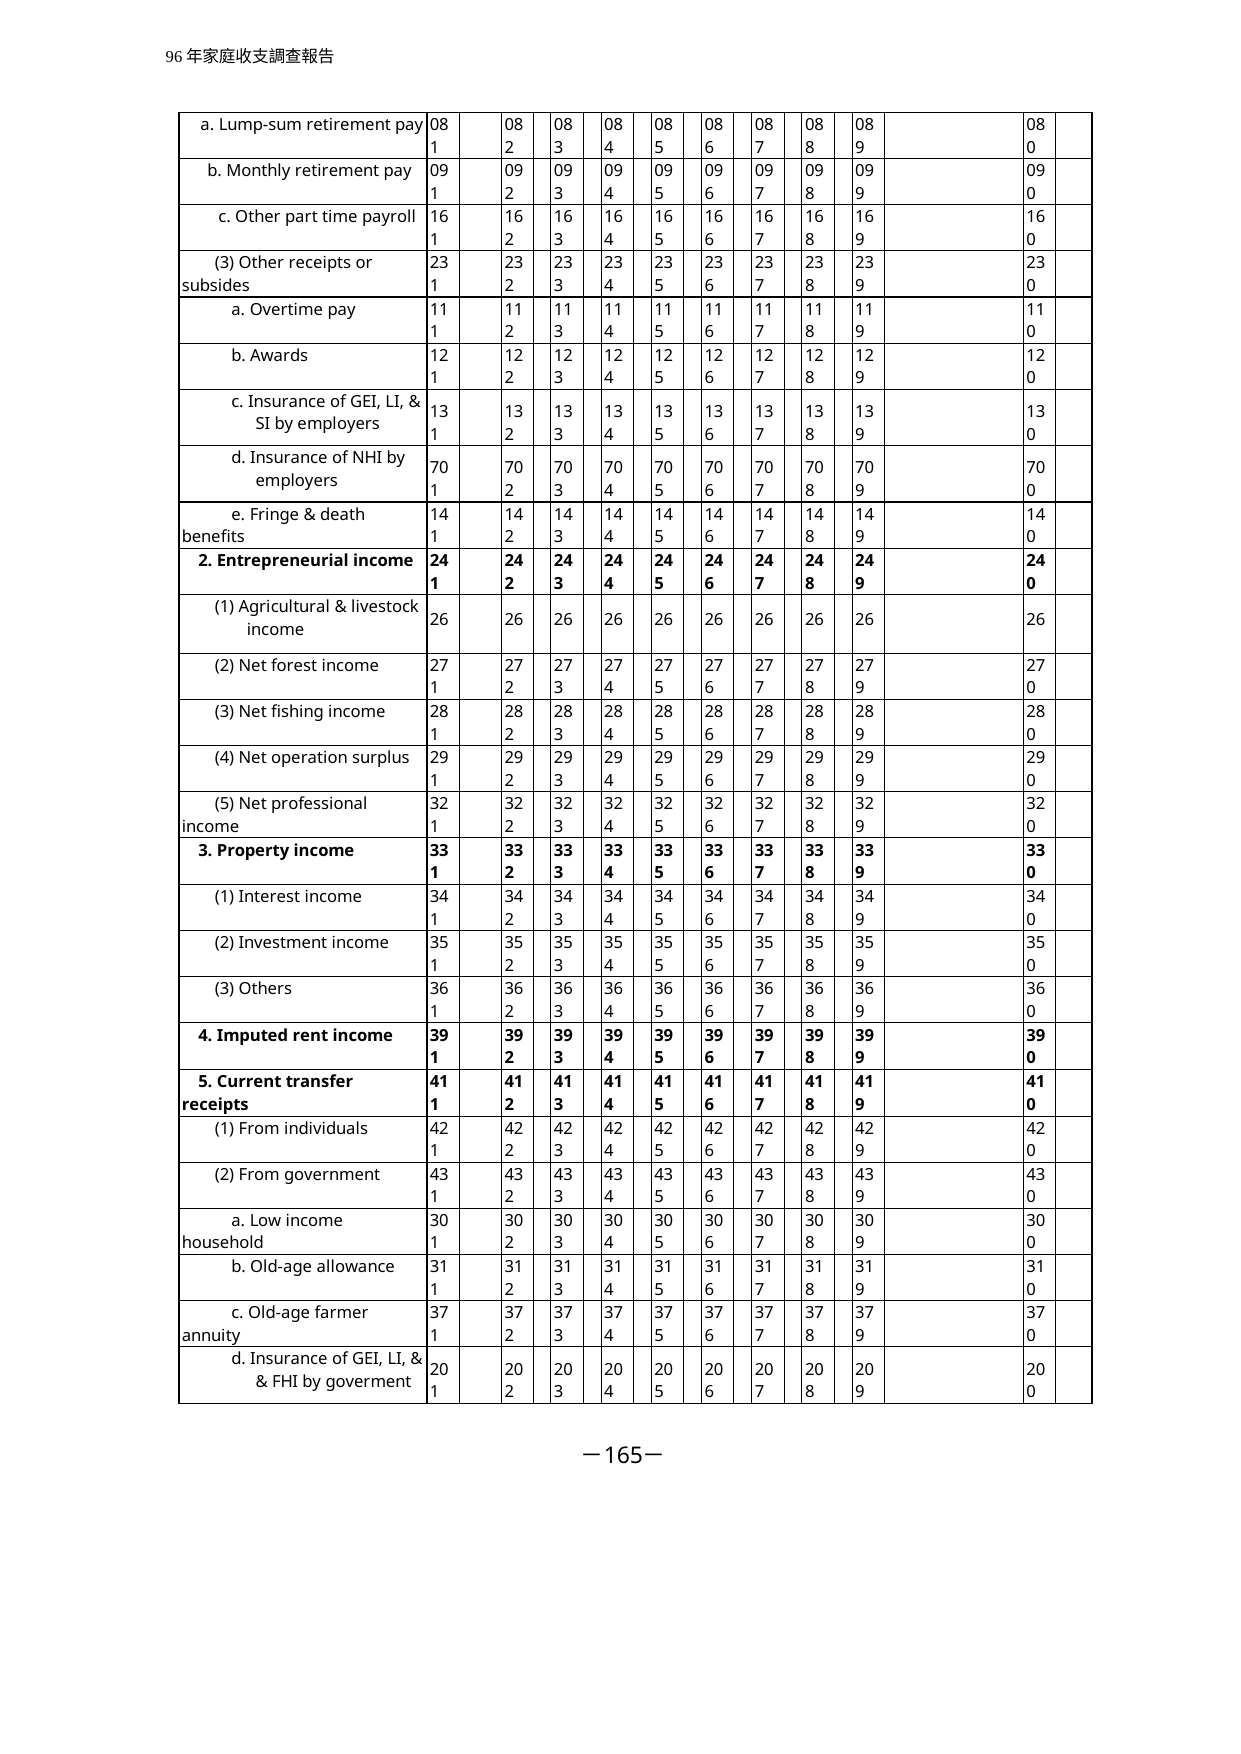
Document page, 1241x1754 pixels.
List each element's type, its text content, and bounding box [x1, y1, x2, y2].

table_cell 262 [502, 595, 533, 653]
table_cell 297 [752, 746, 784, 791]
table_cell [460, 1070, 501, 1116]
table_cell 093 [551, 159, 583, 204]
table_cell [885, 1347, 1023, 1402]
table_cell [584, 838, 601, 884]
table_cell 269 [853, 595, 884, 653]
table_cell [534, 251, 550, 296]
table_cell 707 [752, 446, 784, 501]
table_cell 238 [802, 251, 834, 296]
table_cell 291 [428, 746, 459, 791]
table_cell [684, 838, 701, 884]
table_cell 122 [502, 344, 533, 388]
table_cell 235 [652, 251, 683, 296]
table_cell [460, 298, 501, 342]
table_cell [885, 1255, 1023, 1300]
table_cell [584, 390, 601, 445]
table_cell [460, 595, 501, 653]
table_cell [1056, 390, 1091, 445]
table_cell [734, 159, 751, 204]
table_cell 139 [853, 390, 884, 445]
table_cell 410 [1024, 1070, 1055, 1116]
table_cell [885, 446, 1023, 501]
table_cell 207 [752, 1347, 784, 1402]
table_cell [835, 931, 852, 976]
table_cell [734, 344, 751, 388]
table_cell 293 [551, 746, 583, 791]
table_cell 432 [502, 1163, 533, 1208]
table_cell [785, 446, 801, 501]
table_cell 340 [1024, 885, 1055, 930]
table_cell d. Insurance of GEI, LI, & & FHI by goverment [180, 1347, 426, 1402]
table_cell 205 [652, 1347, 683, 1402]
table_cell [584, 700, 601, 745]
table_cell [584, 1070, 601, 1116]
table_cell 344 [602, 885, 633, 930]
table_cell [785, 838, 801, 884]
table_cell [1056, 298, 1091, 342]
table_cell 130 [1024, 390, 1055, 445]
table_cell 310 [1024, 1255, 1055, 1300]
table_cell 081 [428, 113, 459, 158]
table_cell 274 [602, 654, 633, 699]
table_cell 321 [428, 792, 459, 837]
table_cell 705 [652, 446, 683, 501]
table_cell 356 [702, 931, 733, 976]
table_cell [835, 446, 852, 501]
table_cell 326 [702, 792, 733, 837]
table_cell 094 [602, 159, 633, 204]
table_cell [885, 503, 1023, 547]
table_cell [835, 113, 852, 158]
table_cell 349 [853, 885, 884, 930]
table_cell [584, 931, 601, 976]
table_cell 273 [551, 654, 583, 699]
table_cell 286 [702, 700, 733, 745]
table_cell [885, 838, 1023, 884]
table_cell 323 [551, 792, 583, 837]
table_cell [584, 298, 601, 342]
table_cell 119 [853, 298, 884, 342]
table_cell 369 [853, 977, 884, 1022]
table_cell [684, 251, 701, 296]
table_cell [684, 1347, 701, 1402]
table_cell [885, 885, 1023, 930]
table_cell 330 [1024, 838, 1055, 884]
table_cell 342 [502, 885, 533, 930]
table_cell [634, 792, 651, 837]
table_cell [885, 1117, 1023, 1162]
table_cell 287 [752, 700, 784, 745]
table_cell [460, 1255, 501, 1300]
table_cell 118 [802, 298, 834, 342]
table_cell 415 [652, 1070, 683, 1116]
table_cell [785, 298, 801, 342]
table_cell 096 [702, 159, 733, 204]
table_cell 242 [502, 549, 533, 594]
table_cell [460, 549, 501, 594]
table_cell [460, 1117, 501, 1162]
table_cell [785, 792, 801, 837]
table_cell (4) Net operation surplus [180, 746, 426, 791]
table_cell (3) Net fishing income [180, 700, 426, 745]
table_cell [634, 700, 651, 745]
table_cell 397 [752, 1023, 784, 1069]
table_cell e. Fringe & death benefits [180, 503, 426, 547]
table_cell 423 [551, 1117, 583, 1162]
table_cell [460, 838, 501, 884]
table_cell 203 [551, 1347, 583, 1402]
table_cell [785, 700, 801, 745]
table_cell 394 [602, 1023, 633, 1069]
table_cell 239 [853, 251, 884, 296]
table_cell 391 [428, 1023, 459, 1069]
table_cell 090 [1024, 159, 1055, 204]
table_cell 169 [853, 205, 884, 250]
table_cell 299 [853, 746, 884, 791]
table_cell b. Awards [180, 344, 426, 388]
table_cell 244 [602, 549, 633, 594]
table_cell 271 [428, 654, 459, 699]
table_cell [835, 977, 852, 1022]
table_cell 421 [428, 1117, 459, 1162]
table_cell [634, 838, 651, 884]
table_cell c. Insurance of GEI, LI, & SI by employers [180, 390, 426, 445]
table_cell 375 [652, 1301, 683, 1346]
table_cell 328 [802, 792, 834, 837]
table_cell 301 [428, 1209, 459, 1254]
table_cell [1056, 251, 1091, 296]
table_cell 261 [428, 595, 459, 653]
table_cell [835, 503, 852, 547]
table_cell 366 [702, 977, 733, 1022]
table_cell [785, 1163, 801, 1208]
table_cell [534, 885, 550, 930]
table_cell 312 [502, 1255, 533, 1300]
table_cell 360 [1024, 977, 1055, 1022]
table_cell 424 [602, 1117, 633, 1162]
table_cell 702 [502, 446, 533, 501]
table_cell 200 [1024, 1347, 1055, 1402]
table_cell [634, 205, 651, 250]
table_cell [634, 344, 651, 388]
table_cell 420 [1024, 1117, 1055, 1162]
table_cell 307 [752, 1209, 784, 1254]
table_cell [460, 1301, 501, 1346]
table_cell [534, 977, 550, 1022]
table_cell 308 [802, 1209, 834, 1254]
table_cell [534, 792, 550, 837]
table_cell [1056, 1163, 1091, 1208]
table_cell 329 [853, 792, 884, 837]
table_cell [584, 1023, 601, 1069]
table_cell [835, 159, 852, 204]
table_cell (1) Agricultural & livestock income [180, 595, 426, 653]
table_cell 429 [853, 1117, 884, 1162]
table_cell 209 [853, 1347, 884, 1402]
table_cell 110 [1024, 298, 1055, 342]
table_cell [534, 446, 550, 501]
table_cell 236 [702, 251, 733, 296]
table_cell 363 [551, 977, 583, 1022]
table_cell [534, 1117, 550, 1162]
table_cell 325 [652, 792, 683, 837]
table_cell 704 [602, 446, 633, 501]
table_cell [1056, 446, 1091, 501]
table_cell [460, 1209, 501, 1254]
table_cell 335 [652, 838, 683, 884]
table_cell 135 [652, 390, 683, 445]
table_cell [534, 298, 550, 342]
table_cell [885, 549, 1023, 594]
table_cell [684, 595, 701, 653]
table_cell [684, 1070, 701, 1116]
table_cell 243 [551, 549, 583, 594]
table_cell 085 [652, 113, 683, 158]
table_cell [734, 298, 751, 342]
table_cell [885, 1070, 1023, 1116]
table_cell [534, 1347, 550, 1402]
table_cell 393 [551, 1023, 583, 1069]
table_cell [684, 549, 701, 594]
table_cell [584, 595, 601, 653]
table_cell 201 [428, 1347, 459, 1402]
table_cell [885, 977, 1023, 1022]
table_cell [734, 549, 751, 594]
table_cell [584, 113, 601, 158]
table_cell 367 [752, 977, 784, 1022]
table_cell (1) From individuals [180, 1117, 426, 1162]
table_cell 279 [853, 654, 884, 699]
table_cell 377 [752, 1301, 784, 1346]
table_cell [885, 390, 1023, 445]
table_cell [734, 931, 751, 976]
table_cell [734, 595, 751, 653]
table_cell 338 [802, 838, 834, 884]
table_cell 089 [853, 113, 884, 158]
table_cell 324 [602, 792, 633, 837]
table_cell [734, 1163, 751, 1208]
table_cell 245 [652, 549, 683, 594]
table_cell 4. Imputed rent income [180, 1023, 426, 1069]
table_cell [534, 838, 550, 884]
table_cell [460, 205, 501, 250]
table_cell 319 [853, 1255, 884, 1300]
table_cell a. Overtime pay [180, 298, 426, 342]
table_cell [885, 1163, 1023, 1208]
table_cell [785, 1255, 801, 1300]
table_cell 097 [752, 159, 784, 204]
table_cell [534, 1209, 550, 1254]
table_cell 163 [551, 205, 583, 250]
table_cell 437 [752, 1163, 784, 1208]
table_cell (3) Other receipts or subsides [180, 251, 426, 296]
table_cell [584, 1117, 601, 1162]
table_cell 166 [702, 205, 733, 250]
table_cell [460, 390, 501, 445]
table_cell [584, 503, 601, 547]
table_cell 202 [502, 1347, 533, 1402]
table_cell 246 [702, 549, 733, 594]
table_cell [634, 1209, 651, 1254]
table_cell 126 [702, 344, 733, 388]
table_cell 346 [702, 885, 733, 930]
table_cell 306 [702, 1209, 733, 1254]
table_cell 124 [602, 344, 633, 388]
table_cell 315 [652, 1255, 683, 1300]
table_cell [734, 1347, 751, 1402]
table_cell 275 [652, 654, 683, 699]
table_cell 114 [602, 298, 633, 342]
table_cell [460, 1347, 501, 1402]
table_cell 146 [702, 503, 733, 547]
table_cell [634, 446, 651, 501]
table_cell 373 [551, 1301, 583, 1346]
table_cell [634, 1023, 651, 1069]
table_cell [584, 977, 601, 1022]
table_cell [684, 654, 701, 699]
table_cell [584, 792, 601, 837]
table_cell 399 [853, 1023, 884, 1069]
table_cell 168 [802, 205, 834, 250]
table_cell [1056, 792, 1091, 837]
table_cell [1056, 503, 1091, 547]
table_cell 378 [802, 1301, 834, 1346]
table_cell [634, 885, 651, 930]
table_cell [460, 503, 501, 547]
table_cell 365 [652, 977, 683, 1022]
table_cell 364 [602, 977, 633, 1022]
table_cell 231 [428, 251, 459, 296]
table_cell 112 [502, 298, 533, 342]
table_cell 142 [502, 503, 533, 547]
table_cell [734, 654, 751, 699]
table_cell 428 [802, 1117, 834, 1162]
table_cell 304 [602, 1209, 633, 1254]
table_cell c. Other part time payroll [180, 205, 426, 250]
table_cell [584, 1347, 601, 1402]
table_cell [684, 1117, 701, 1162]
table_cell [835, 654, 852, 699]
table_cell (2) From government [180, 1163, 426, 1208]
table_cell 339 [853, 838, 884, 884]
table_cell 088 [802, 113, 834, 158]
table_cell [1056, 746, 1091, 791]
table_cell 289 [853, 700, 884, 745]
table_cell [1056, 931, 1091, 976]
table_cell [1056, 977, 1091, 1022]
table_cell [1056, 159, 1091, 204]
table_cell [785, 977, 801, 1022]
table_cell [734, 1070, 751, 1116]
table_cell 164 [602, 205, 633, 250]
table_cell [885, 1301, 1023, 1346]
table_cell 281 [428, 700, 459, 745]
table_cell 318 [802, 1255, 834, 1300]
table_cell (2) Investment income [180, 931, 426, 976]
table_cell [734, 503, 751, 547]
table_cell 129 [853, 344, 884, 388]
table_cell 376 [702, 1301, 733, 1346]
table_cell 422 [502, 1117, 533, 1162]
table_cell [684, 792, 701, 837]
table_cell [785, 503, 801, 547]
table_cell 361 [428, 977, 459, 1022]
table_cell 398 [802, 1023, 834, 1069]
table_cell 706 [702, 446, 733, 501]
table_cell [684, 885, 701, 930]
table_cell 136 [702, 390, 733, 445]
table_cell 439 [853, 1163, 884, 1208]
table_cell [785, 931, 801, 976]
table_cell [785, 159, 801, 204]
table_cell [1056, 1070, 1091, 1116]
table_cell (3) Others [180, 977, 426, 1022]
table_cell [1056, 1255, 1091, 1300]
table_cell [460, 885, 501, 930]
table_cell [1056, 700, 1091, 745]
table_cell [634, 1070, 651, 1116]
table_cell [785, 113, 801, 158]
table_cell 309 [853, 1209, 884, 1254]
table_cell [835, 1163, 852, 1208]
table_cell [835, 1209, 852, 1254]
table_cell 278 [802, 654, 834, 699]
table_cell 264 [602, 595, 633, 653]
table_cell [534, 390, 550, 445]
table_cell 419 [853, 1070, 884, 1116]
table_cell 294 [602, 746, 633, 791]
table_cell 083 [551, 113, 583, 158]
table_cell [684, 700, 701, 745]
table_cell [684, 298, 701, 342]
table_cell [885, 595, 1023, 653]
table_cell 206 [702, 1347, 733, 1402]
table_cell 082 [502, 113, 533, 158]
table_cell (2) Net forest income [180, 654, 426, 699]
table_cell [634, 595, 651, 653]
table_cell 292 [502, 746, 533, 791]
table_cell [885, 113, 1023, 158]
table_cell [785, 1023, 801, 1069]
table_cell 137 [752, 390, 784, 445]
table_cell [785, 205, 801, 250]
table_cell 167 [752, 205, 784, 250]
table_cell 115 [652, 298, 683, 342]
table_cell [785, 885, 801, 930]
table_cell [634, 159, 651, 204]
table_cell 348 [802, 885, 834, 930]
table_cell 709 [853, 446, 884, 501]
table_cell [634, 654, 651, 699]
table_cell [734, 977, 751, 1022]
table_cell [835, 700, 852, 745]
table_cell 086 [702, 113, 733, 158]
table_cell 374 [602, 1301, 633, 1346]
table_cell 350 [1024, 931, 1055, 976]
table_cell 092 [502, 159, 533, 204]
table_cell 436 [702, 1163, 733, 1208]
table_cell [460, 251, 501, 296]
table_cell 277 [752, 654, 784, 699]
table_cell [584, 344, 601, 388]
table_cell [534, 746, 550, 791]
table_cell [734, 113, 751, 158]
table_cell 314 [602, 1255, 633, 1300]
table_cell [460, 977, 501, 1022]
table_cell 317 [752, 1255, 784, 1300]
table_cell [684, 1023, 701, 1069]
table_cell [885, 746, 1023, 791]
table_cell [460, 446, 501, 501]
table_cell [734, 885, 751, 930]
table_cell [835, 885, 852, 930]
table_cell 131 [428, 390, 459, 445]
table_cell 418 [802, 1070, 834, 1116]
table_cell 284 [602, 700, 633, 745]
table_cell 341 [428, 885, 459, 930]
table_cell 370 [1024, 1301, 1055, 1346]
table_cell 396 [702, 1023, 733, 1069]
table_cell [835, 205, 852, 250]
table_cell [684, 977, 701, 1022]
table_cell [885, 931, 1023, 976]
table_cell [634, 1163, 651, 1208]
table_cell 138 [802, 390, 834, 445]
table_cell 285 [652, 700, 683, 745]
table_cell [785, 1301, 801, 1346]
table_cell c. Old-age farmer annuity [180, 1301, 426, 1346]
table_cell [634, 1347, 651, 1402]
table_cell 331 [428, 838, 459, 884]
table_cell 132 [502, 390, 533, 445]
table_cell [835, 1023, 852, 1069]
table_cell [534, 654, 550, 699]
table_cell [885, 205, 1023, 250]
table_cell [885, 654, 1023, 699]
table_cell 320 [1024, 792, 1055, 837]
table_cell 302 [502, 1209, 533, 1254]
table_cell [1056, 1347, 1091, 1402]
table_cell 372 [502, 1301, 533, 1346]
table_cell [584, 746, 601, 791]
table_cell [534, 931, 550, 976]
table_cell 147 [752, 503, 784, 547]
table_cell [634, 746, 651, 791]
table_cell [460, 792, 501, 837]
table_cell 430 [1024, 1163, 1055, 1208]
table_cell [785, 549, 801, 594]
table_cell 204 [602, 1347, 633, 1402]
table_cell [634, 1255, 651, 1300]
table_cell 260 [1024, 595, 1055, 653]
table_cell [534, 1163, 550, 1208]
table_cell 352 [502, 931, 533, 976]
table_cell 701 [428, 446, 459, 501]
table_cell [684, 1209, 701, 1254]
table_cell [734, 251, 751, 296]
table_cell b. Monthly retirement pay [180, 159, 426, 204]
table_cell 333 [551, 838, 583, 884]
table_cell 431 [428, 1163, 459, 1208]
table_cell [785, 746, 801, 791]
table_cell [684, 390, 701, 445]
table_cell 427 [752, 1117, 784, 1162]
table_cell [785, 595, 801, 653]
table_cell [1056, 885, 1091, 930]
table_cell (5) Net professional income [180, 792, 426, 837]
table_cell 087 [752, 113, 784, 158]
table_cell 411 [428, 1070, 459, 1116]
table_cell [1056, 549, 1091, 594]
table_cell [835, 298, 852, 342]
table_cell 127 [752, 344, 784, 388]
table_cell [634, 977, 651, 1022]
table_cell [584, 1163, 601, 1208]
table_cell 357 [752, 931, 784, 976]
table_cell 160 [1024, 205, 1055, 250]
table_cell 248 [802, 549, 834, 594]
table_cell 303 [551, 1209, 583, 1254]
table_cell [835, 838, 852, 884]
table_cell 149 [853, 503, 884, 547]
table_cell 332 [502, 838, 533, 884]
table_cell 098 [802, 159, 834, 204]
table_cell [534, 549, 550, 594]
table_cell [684, 344, 701, 388]
table_cell 313 [551, 1255, 583, 1300]
table_cell [460, 159, 501, 204]
table_cell [634, 549, 651, 594]
table_cell [785, 1070, 801, 1116]
table_cell a. Low income household [180, 1209, 426, 1254]
table_cell [734, 792, 751, 837]
table_cell 267 [752, 595, 784, 653]
table_cell [460, 931, 501, 976]
table_cell [584, 1301, 601, 1346]
table_cell [584, 1255, 601, 1300]
table_cell d. Insurance of NHI by employers [180, 446, 426, 501]
table_cell [1056, 838, 1091, 884]
table_cell [885, 1023, 1023, 1069]
table_cell [534, 595, 550, 653]
table_cell [584, 159, 601, 204]
table_cell [1056, 113, 1091, 158]
table_cell [785, 251, 801, 296]
table_cell [460, 1023, 501, 1069]
table_cell 080 [1024, 113, 1055, 158]
table_cell [684, 746, 701, 791]
table_cell [460, 1163, 501, 1208]
table_cell 144 [602, 503, 633, 547]
table_cell [835, 1255, 852, 1300]
table_cell [534, 205, 550, 250]
table_cell 412 [502, 1070, 533, 1116]
table_cell [634, 113, 651, 158]
table_cell [1056, 595, 1091, 653]
table_cell [734, 1255, 751, 1300]
table_cell [684, 1301, 701, 1346]
table_cell [785, 344, 801, 388]
table_cell [734, 1117, 751, 1162]
table_cell 141 [428, 503, 459, 547]
table_cell 120 [1024, 344, 1055, 388]
table_cell [584, 549, 601, 594]
table_cell 3. Property income [180, 838, 426, 884]
table_cell [1056, 1209, 1091, 1254]
table_cell [534, 1301, 550, 1346]
table_cell 433 [551, 1163, 583, 1208]
table_cell 327 [752, 792, 784, 837]
table_cell (1) Interest income [180, 885, 426, 930]
table_cell [460, 113, 501, 158]
table_cell [534, 503, 550, 547]
table_cell [634, 1301, 651, 1346]
table_cell 426 [702, 1117, 733, 1162]
table_cell [534, 1255, 550, 1300]
table_cell 435 [652, 1163, 683, 1208]
table_cell [684, 205, 701, 250]
table_cell 355 [652, 931, 683, 976]
table_cell [1056, 205, 1091, 250]
table_cell [885, 159, 1023, 204]
table_cell 117 [752, 298, 784, 342]
table_cell 359 [853, 931, 884, 976]
table_cell [684, 503, 701, 547]
table_cell [835, 1070, 852, 1116]
table_cell [534, 113, 550, 158]
table_cell 240 [1024, 549, 1055, 594]
table_cell [734, 446, 751, 501]
table_cell [1056, 1023, 1091, 1069]
table_cell 334 [602, 838, 633, 884]
table_cell 237 [752, 251, 784, 296]
table_cell 347 [752, 885, 784, 930]
table_cell [734, 746, 751, 791]
table_cell [885, 792, 1023, 837]
table_cell 316 [702, 1255, 733, 1300]
table_cell [885, 1209, 1023, 1254]
table_cell 416 [702, 1070, 733, 1116]
table_cell [785, 1347, 801, 1402]
table_cell 270 [1024, 654, 1055, 699]
table_cell [835, 1347, 852, 1402]
table_cell [534, 1023, 550, 1069]
table_cell [460, 654, 501, 699]
table_cell 266 [702, 595, 733, 653]
table_cell 368 [802, 977, 834, 1022]
table_cell 282 [502, 700, 533, 745]
table_cell a. Lump-sum retirement pay [180, 113, 426, 158]
table_cell [835, 1301, 852, 1346]
table_cell [584, 1209, 601, 1254]
table_cell 337 [752, 838, 784, 884]
table_cell [835, 251, 852, 296]
table_cell 5. Current transfer receipts [180, 1070, 426, 1116]
table_cell 263 [551, 595, 583, 653]
table_cell [885, 298, 1023, 342]
table_cell [835, 344, 852, 388]
table_cell 295 [652, 746, 683, 791]
table_cell [534, 159, 550, 204]
table_cell 353 [551, 931, 583, 976]
table_cell [684, 446, 701, 501]
table_cell 125 [652, 344, 683, 388]
table_cell [734, 1209, 751, 1254]
table_cell 113 [551, 298, 583, 342]
table_cell [460, 746, 501, 791]
table_cell 265 [652, 595, 683, 653]
table_cell [734, 700, 751, 745]
table_cell 290 [1024, 746, 1055, 791]
table_cell [1056, 654, 1091, 699]
table_cell 128 [802, 344, 834, 388]
table_cell 234 [602, 251, 633, 296]
table_cell [634, 251, 651, 296]
table_cell [1056, 1117, 1091, 1162]
table_cell [785, 390, 801, 445]
table_cell 161 [428, 205, 459, 250]
table_cell [885, 344, 1023, 388]
table_cell 288 [802, 700, 834, 745]
table_cell 272 [502, 654, 533, 699]
table_cell 145 [652, 503, 683, 547]
table_cell [785, 654, 801, 699]
table_cell 111 [428, 298, 459, 342]
table_cell 134 [602, 390, 633, 445]
table_cell [634, 931, 651, 976]
table_cell 148 [802, 503, 834, 547]
table_cell [1056, 1301, 1091, 1346]
table_cell [835, 1117, 852, 1162]
table_cell 703 [551, 446, 583, 501]
table_cell [734, 390, 751, 445]
table_cell b. Old-age allowance [180, 1255, 426, 1300]
table_cell 351 [428, 931, 459, 976]
table_cell 300 [1024, 1209, 1055, 1254]
table_cell 249 [853, 549, 884, 594]
table_cell 438 [802, 1163, 834, 1208]
table_cell [584, 251, 601, 296]
table_cell 084 [602, 113, 633, 158]
table_cell 392 [502, 1023, 533, 1069]
table_cell 379 [853, 1301, 884, 1346]
table_cell 345 [652, 885, 683, 930]
table_cell 140 [1024, 503, 1055, 547]
table_cell 371 [428, 1301, 459, 1346]
table_cell [1056, 344, 1091, 388]
table_cell [684, 1255, 701, 1300]
table_cell 434 [602, 1163, 633, 1208]
table_cell 095 [652, 159, 683, 204]
table_cell [684, 159, 701, 204]
table_cell [460, 344, 501, 388]
table_cell 116 [702, 298, 733, 342]
table_cell [785, 1117, 801, 1162]
table_cell 268 [802, 595, 834, 653]
table_cell 276 [702, 654, 733, 699]
table_cell [684, 113, 701, 158]
table_cell 417 [752, 1070, 784, 1116]
table_cell [734, 838, 751, 884]
table_cell [734, 205, 751, 250]
table_cell 133 [551, 390, 583, 445]
table_cell 305 [652, 1209, 683, 1254]
table_cell [584, 446, 601, 501]
table_cell [835, 595, 852, 653]
table_cell 099 [853, 159, 884, 204]
table_cell 311 [428, 1255, 459, 1300]
table_cell [534, 344, 550, 388]
table_cell 2. Entrepreneurial income [180, 549, 426, 594]
table_cell 296 [702, 746, 733, 791]
table_cell 233 [551, 251, 583, 296]
table_cell [835, 792, 852, 837]
table_cell 354 [602, 931, 633, 976]
table_cell 280 [1024, 700, 1055, 745]
table_cell [634, 1117, 651, 1162]
table_cell 165 [652, 205, 683, 250]
table_cell 232 [502, 251, 533, 296]
table_cell [534, 700, 550, 745]
table_cell [734, 1301, 751, 1346]
table_cell [684, 1163, 701, 1208]
table_cell 283 [551, 700, 583, 745]
table_cell 413 [551, 1070, 583, 1116]
table_cell 162 [502, 205, 533, 250]
table_cell 414 [602, 1070, 633, 1116]
table_cell 208 [802, 1347, 834, 1402]
table_cell [885, 700, 1023, 745]
table_cell [684, 931, 701, 976]
table_cell 390 [1024, 1023, 1055, 1069]
table_cell [885, 251, 1023, 296]
table_cell 298 [802, 746, 834, 791]
table_cell 143 [551, 503, 583, 547]
table_cell 358 [802, 931, 834, 976]
table_cell 700 [1024, 446, 1055, 501]
table_cell 425 [652, 1117, 683, 1162]
table_cell [785, 1209, 801, 1254]
table_cell [634, 503, 651, 547]
table_cell 241 [428, 549, 459, 594]
table_cell [835, 746, 852, 791]
table_cell [584, 205, 601, 250]
table_cell 336 [702, 838, 733, 884]
table_cell [634, 390, 651, 445]
table_cell [634, 298, 651, 342]
table_cell 247 [752, 549, 784, 594]
table_cell 362 [502, 977, 533, 1022]
table_cell [835, 549, 852, 594]
table_cell 343 [551, 885, 583, 930]
table_cell [534, 1070, 550, 1116]
table_cell 395 [652, 1023, 683, 1069]
table_cell 121 [428, 344, 459, 388]
table_cell [460, 700, 501, 745]
table_cell 322 [502, 792, 533, 837]
table_cell 230 [1024, 251, 1055, 296]
table_cell 091 [428, 159, 459, 204]
table_cell 123 [551, 344, 583, 388]
table_cell [835, 390, 852, 445]
table_cell [584, 885, 601, 930]
table_cell 708 [802, 446, 834, 501]
table_cell [584, 654, 601, 699]
table_cell [734, 1023, 751, 1069]
